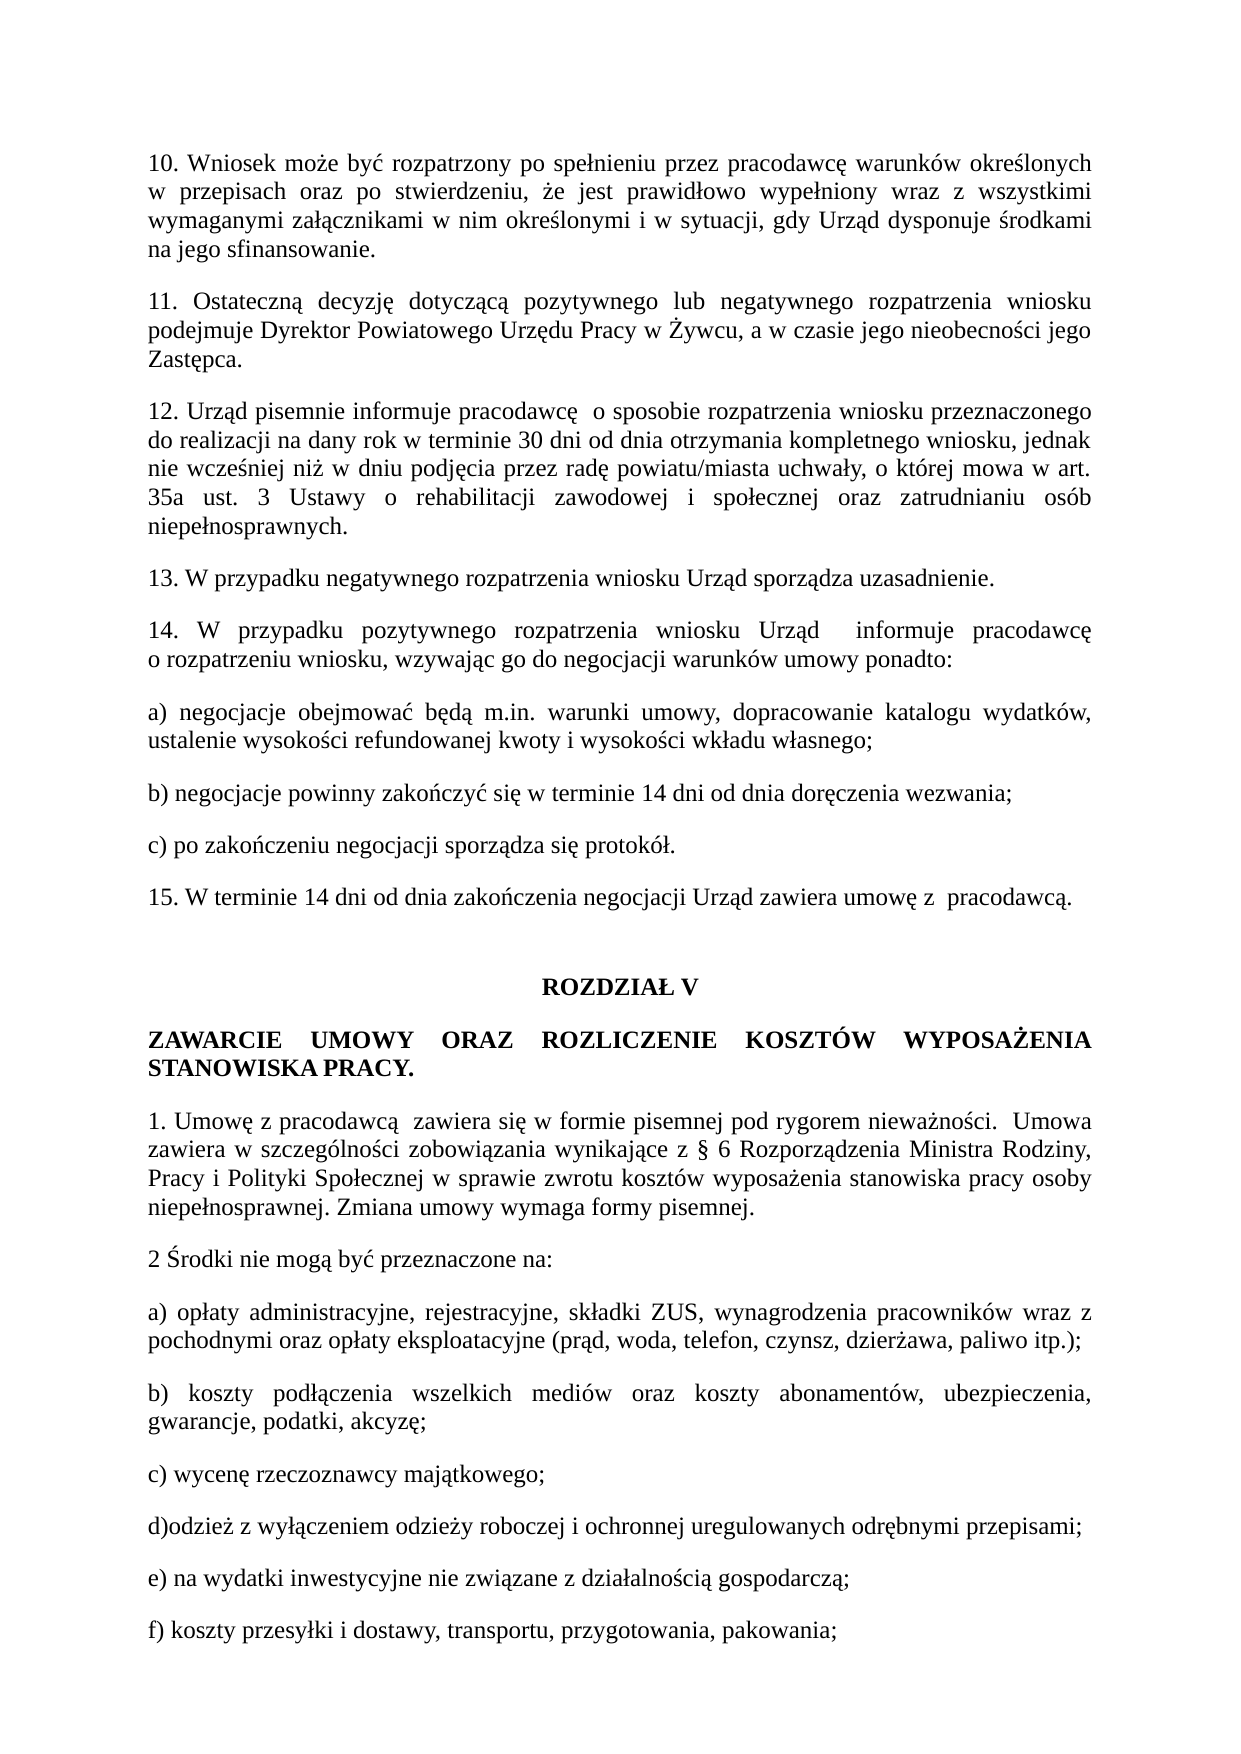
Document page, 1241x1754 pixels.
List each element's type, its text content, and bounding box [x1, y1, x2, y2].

text b) koszty podłączenia wszelkich mediów oraz koszty abonamentów, ubezpieczenia, gwarancje, podatki, akcyzę; [148, 1378, 1093, 1435]
text c) wycenę rzeczoznawcy majątkowego; [148, 1459, 1093, 1487]
text 12. Urząd pisemnie informuje pracodawcę o sposobie rozpatrzenia wniosku przeznaczonego do realizacji na dany rok w terminie 30 dni od dnia otrzymania kompletnego wniosku, jednak nie wcześniej niż w dniu podjęcia przez radę powiatu/miasta uchwały, o której mowa w art. 35a ust. 3 Ustawy o rehabilitacji zawodowej i społecznej oraz zatrudnianiu osób niepełnosprawnych. [148, 396, 1093, 540]
text 2 Środki nie mogą być przeznaczone na: [148, 1244, 1093, 1273]
text d)odzież z wyłączeniem odzieży roboczej i ochronnej uregulowanych odrębnymi przepisami; [148, 1511, 1093, 1540]
text f) koszty przesyłki i dostawy, transportu, przygotowania, pakowania; [148, 1616, 1093, 1644]
text 13. W przypadku negatywnego rozpatrzenia wniosku Urząd sporządza uzasadnienie. [148, 563, 1093, 592]
text e) na wydatki inwestycyjne nie związane z działalnością gospodarczą; [148, 1563, 1093, 1592]
text b) negocjacje powinny zakończyć się w terminie 14 dni od dnia doręczenia wezwania; [148, 778, 1093, 806]
text c) po zakończeniu negocjacji sporządza się protokół. [148, 830, 1093, 859]
text a) opłaty administracyjne, rejestracyjne, składki ZUS, wynagrodzenia pracowników wraz z pochodnymi oraz opłaty eksploatacyjne (prąd, woda, telefon, czynsz, dzierżawa, paliwo itp.); [148, 1297, 1093, 1354]
text 11. Ostateczną decyzję dotyczącą pozytywnego lub negatywnego rozpatrzenia wniosku podejmuje Dyrektor Powiatowego Urzędu Pracy w Żywcu, a w czasie jego nieobecności jego Zastępca. [148, 286, 1093, 372]
text ROZDZIAŁ V [148, 972, 1093, 1001]
text a) negocjacje obejmować będą m.in. warunki umowy, dopracowanie katalogu wydatków, ustalenie wysokości refundowanej kwoty i wysokości wkładu własnego; [148, 697, 1093, 754]
text ZAWARCIE UMOWY ORAZ ROZLICZENIE KOSZTÓW WYPOSAŻENIA STANOWISKA PRACY. [148, 1025, 1093, 1082]
text 1. Umowę z pracodawcą zawiera się w formie pisemnej pod rygorem nieważności. Umowa zawiera w szczególności zobowiązania wynikające z § 6 Rozporządzenia Ministra Rodziny, Pracy i Polityki Społecznej w sprawie zwrotu kosztów wyposażenia stanowiska pracy osoby niepełnosprawnej. Zmiana umowy wymaga formy pisemnej. [148, 1106, 1093, 1221]
text 14. W przypadku pozytywnego rozpatrzenia wniosku Urząd informuje pracodawcę o rozpatrzeniu wniosku, wzywając go do negocjacji warunków umowy ponadto: [148, 616, 1093, 673]
text 10. Wniosek może być rozpatrzony po spełnieniu przez pracodawcę warunków określonych w przepisach oraz po stwierdzeniu, że jest prawidłowo wypełniony wraz z wszystkimi wymaganymi załącznikami w nim określonymi i w sytuacji, gdy Urząd dysponuje środkami na jego sfinansowanie. [148, 148, 1093, 263]
text 15. W terminie 14 dni od dnia zakończenia negocjacji Urząd zawiera umowę z pracodawcą. [148, 882, 1093, 911]
